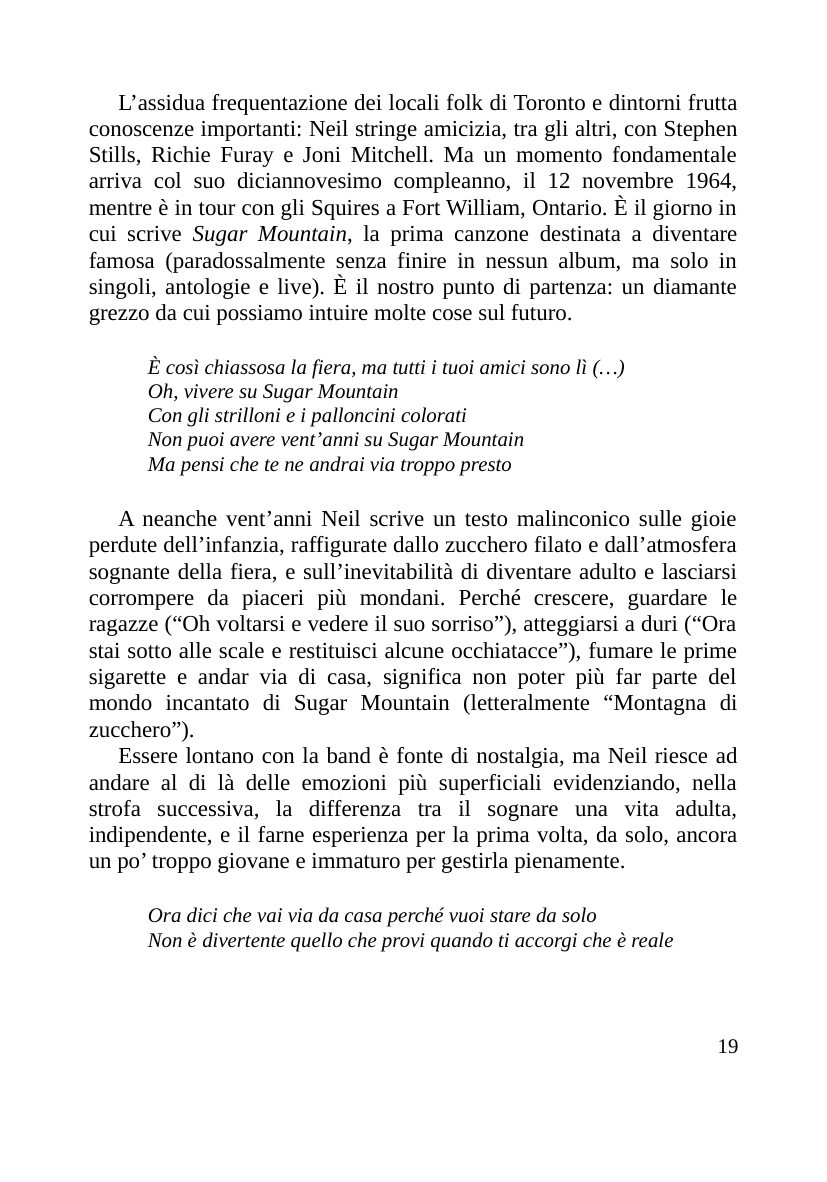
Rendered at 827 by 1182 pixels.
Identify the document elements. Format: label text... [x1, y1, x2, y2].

text Essere lontano con la band è fonte di nostalgia, ma Neil riesce ad andare al di là delle emozioni più superficiali evidenziando, nella strofa successiva, la differenza tra il sognare una vita adulta, indipendente, e il farne esperienza per la prima volta, da solo, ancora un po’ troppo giovane e immaturo per gestirla pienamente. [88, 742, 738, 874]
text Ora dici che vai via da casa perché vuoi stare da solo Non è divertente quello che provi quando ti accorgi che è reale [148, 903, 738, 952]
text L’assidua frequentazione dei locali folk di Toronto e dintorni frutta conoscenze importanti: Neil stringe amicizia, tra gli altri, con Stephen Stills, Richie Furay e Joni Mitchell. Ma un momento fondamentale arriva col suo diciannovesimo compleanno, il 12 novembre 1964, mentre è in tour con gli Squires a Fort William, Ontario. È il giorno in cui scrive Sugar Mountain, la prima canzone destinata a diventare famosa (paradossalmente senza finire in nessun album, ma solo in singoli, antologie e live). È il nostro punto di partenza: un diamante grezzo da cui possiamo intuire molte cose sul futuro. [88, 88, 738, 326]
text A neanche vent’anni Neil scrive un testo malinconico sulle gioie perdute dell’infanzia, raffigurate dallo zucchero filato e dall’atmosfera sognante della fiera, e sull’inevitabilità di diventare adulto e lasciarsi corrompere da piaceri più mondani. Perché crescere, guardare le ragazze (“Oh voltarsi e vedere il suo sorriso”), atteggiarsi a duri (“Ora stai sotto alle scale e restituisci alcune occhiatacce”), fumare le prime sigarette e andar via di casa, significa non poter più far parte del mondo incantato di Sugar Mountain (letteralmente “Montagna di zucchero”). [88, 505, 738, 742]
text È così chiassosa la fiera, ma tutti i tuoi amici sono lì (…) Oh, vivere su Sugar Mountain Con gli strilloni e i palloncini colorati Non puoi avere vent’anni su Sugar Mountain Ma pensi che te ne andrai via troppo presto [148, 355, 738, 476]
